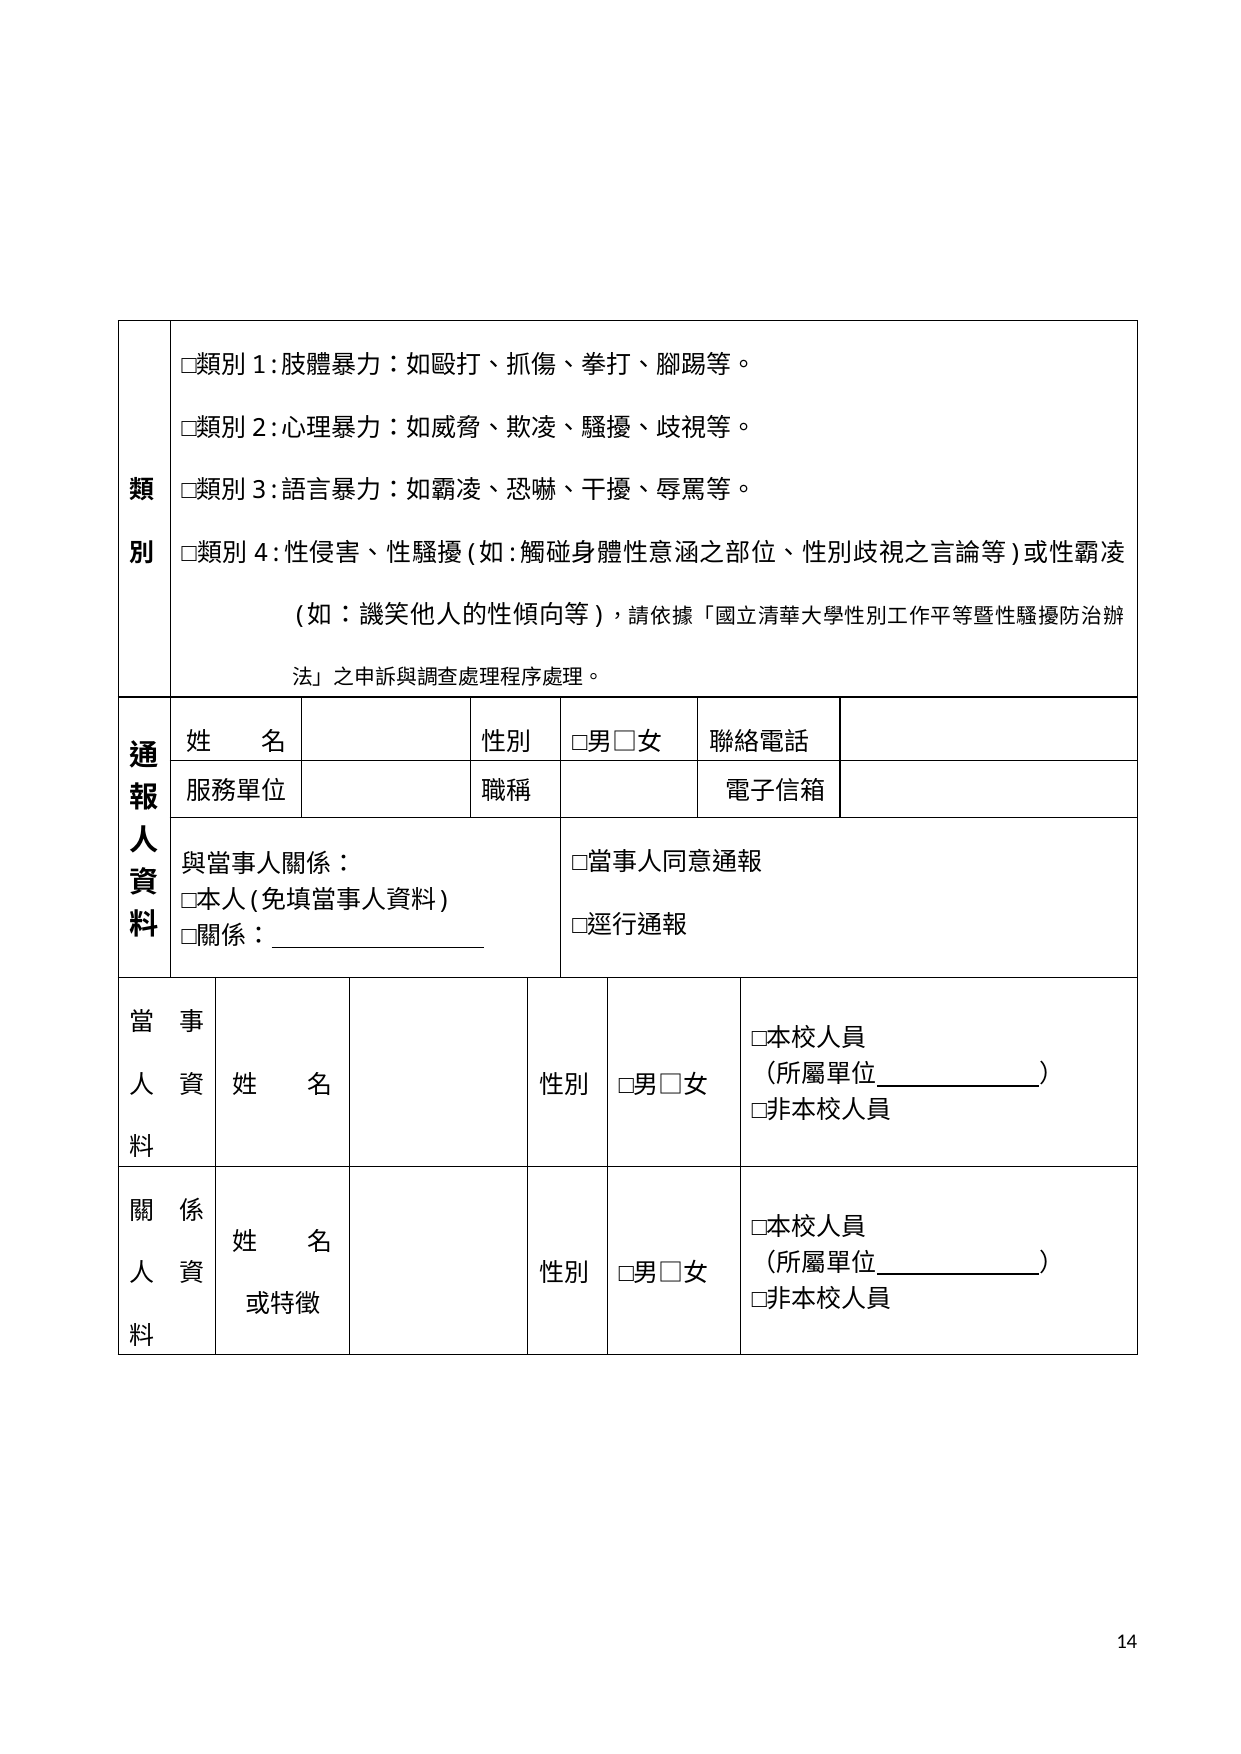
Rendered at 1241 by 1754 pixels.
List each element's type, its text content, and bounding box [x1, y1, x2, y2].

table_cell 性別 [528, 978, 607, 1166]
table_cell 與當事人關係： □本人(免填當事人資料) □關係： [171, 818, 560, 977]
table_cell 姓 名 [171, 698, 301, 760]
table_cell □男□女 [561, 698, 697, 760]
table_cell [350, 1167, 527, 1354]
table_cell □男□女 [608, 978, 740, 1166]
table_cell 通報 人 資 料 [119, 698, 170, 977]
table_header □類別1:肢體暴力：如毆打、抓傷、拳打、腳踢等。 □類別2:心理暴力：如威脅、欺凌、騷擾、歧視等。 □類別3:語言暴力：如霸凌、恐嚇、干擾、辱罵等。 □類別4:性侵害、性騷擾(如:觸碰身體性意涵之部位、性別歧視之言論等)或性霸凌(如：譏笑他人的性傾向等)，請依據「國立清華大學性別工作平等暨性騷擾防治辦法」之申訴與調查處理程序處理。 [171, 321, 1137, 696]
table_cell □本校人員 （所屬單位 ） □非本校人員 [741, 1167, 1137, 1354]
table_cell 關係人資料 [119, 1167, 215, 1354]
table_cell □當事人同意通報 □逕行通報 [561, 818, 1137, 977]
table_cell □本校人員 （所屬單位 ） □非本校人員 [741, 978, 1137, 1166]
table_cell [561, 761, 697, 817]
table_cell 性別 [471, 698, 560, 760]
table_cell 性別 [528, 1167, 607, 1354]
table_cell [302, 698, 470, 760]
table_cell [302, 761, 470, 817]
table_header 類 別 [119, 321, 170, 696]
table_cell 聯絡電話 [698, 698, 839, 760]
table_cell [841, 698, 1137, 760]
table_cell 電子信箱 [698, 761, 839, 817]
table_cell 當事人資料 [119, 978, 215, 1166]
table_cell [350, 978, 527, 1166]
table_cell 服務單位 [171, 761, 301, 817]
table_cell □男□女 [608, 1167, 740, 1354]
table_cell 職稱 [471, 761, 560, 817]
table_cell 姓 名 或特徵 [216, 1167, 349, 1354]
table_cell 姓 名 [216, 978, 349, 1166]
table_cell [841, 761, 1137, 817]
